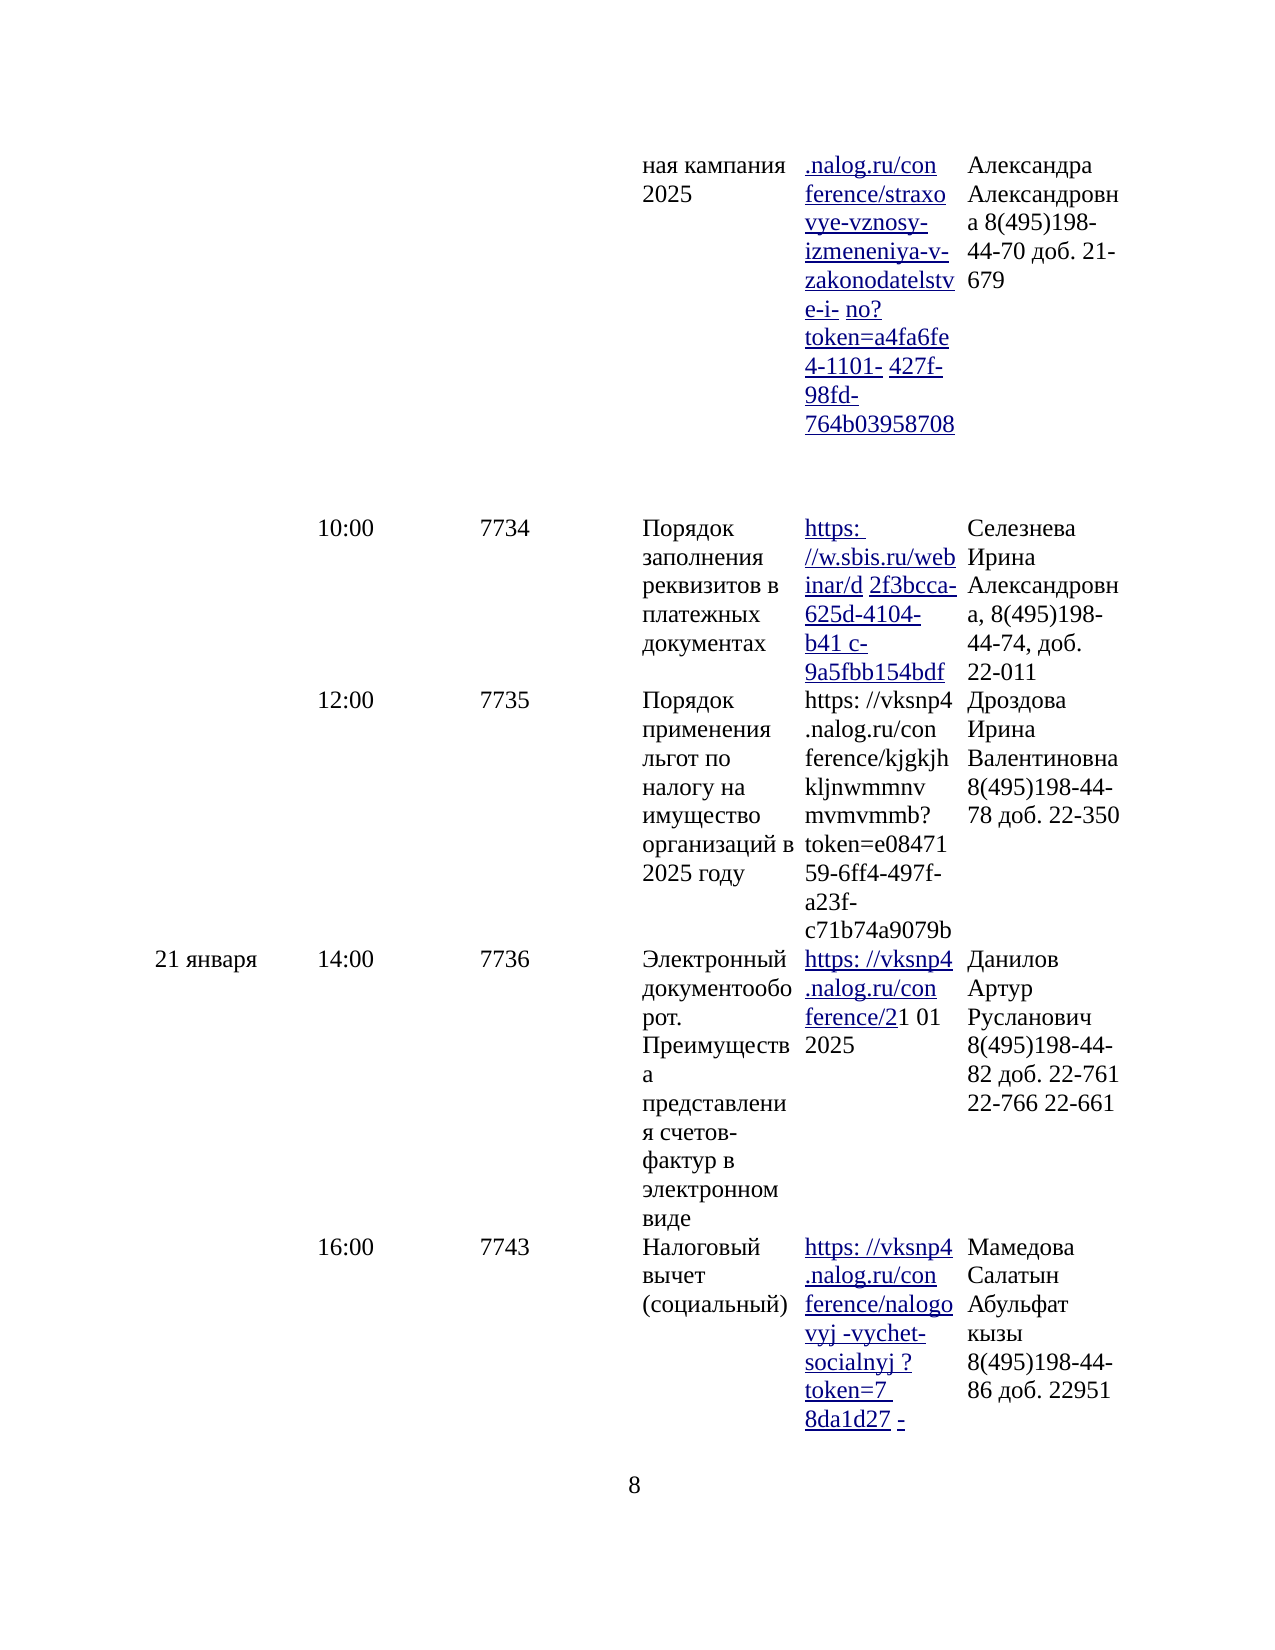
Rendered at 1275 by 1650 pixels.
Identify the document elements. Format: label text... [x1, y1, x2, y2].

table_header https: //w.sbis.ru/webinar/d 2f3bcca-625d-4104-b41 c- 9a5fbb154bdf [800, 513, 962, 685]
table_cell Александра Александровна 8(495)198-44-70 доб. 21-679 [963, 150, 1125, 437]
table_cell 16:00 [313, 1232, 475, 1433]
table_cell 7735 [475, 685, 637, 944]
table_cell https: //vksnp4 .nalog.ru/con ference/nalogovyj -vychet- socialnyj ?token=7 8da1d27 [800, 1232, 962, 1433]
table_cell 7736 [475, 944, 637, 1232]
table_cell [150, 685, 312, 944]
table_cell Порядок применения льгот по налогу на имущество организаций в 2025 году [638, 685, 800, 944]
table_cell 7743 [475, 1232, 637, 1433]
table_header [150, 513, 312, 685]
table_cell Дроздова Ирина Валентиновна 8(495)198-44-78 доб. 22-350 [963, 685, 1125, 944]
table_cell ная кампания 2025 [638, 150, 800, 437]
table_cell 12:00 [313, 685, 475, 944]
table_header Порядок заполнения реквизитов в платежных документах [638, 513, 800, 685]
table_cell [150, 1232, 312, 1433]
table_header Селезнева Ирина Александровна, 8(495)198-44-74, доб. 22-011 [963, 513, 1125, 685]
table_cell Электронный документооборот. Преимущества представления счетов-фактур в электронном виде [638, 944, 800, 1232]
table_cell Налоговый вычет (социальный) [638, 1232, 800, 1433]
table_cell Мамедова Салатын Абульфат кызы 8(495)198-44-86 доб. 22951 [963, 1232, 1125, 1433]
table_cell [150, 150, 312, 437]
table_cell [313, 150, 475, 437]
table_header 10:00 [313, 513, 475, 685]
table_cell .nalog.ru/con ference/straxovye-vznosy- izmeneniya-v- zakonodatelstve-i- no?token=a4fa6fe4-1101- 427f-98fd-764b03958708 [800, 150, 962, 437]
table_cell 21 января [150, 944, 312, 1232]
table_header 7734 [475, 513, 637, 685]
table_cell [475, 150, 637, 437]
table_cell Данилов Артур Русланович 8(495)198-44-82 доб. 22-761 22-766 22-661 [963, 944, 1125, 1232]
table_cell https: //vksnp4 .nalog.ru/con ference/21 01 2025 [800, 944, 962, 1232]
table_cell 14:00 [313, 944, 475, 1232]
table_cell https: //vksnp4 .nalog.ru/con ference/kjgkjhkljnwmmnv mvmvmmb?token=e08471 59-6ff4-497f-a23f- c71b74a9079b [800, 685, 962, 944]
